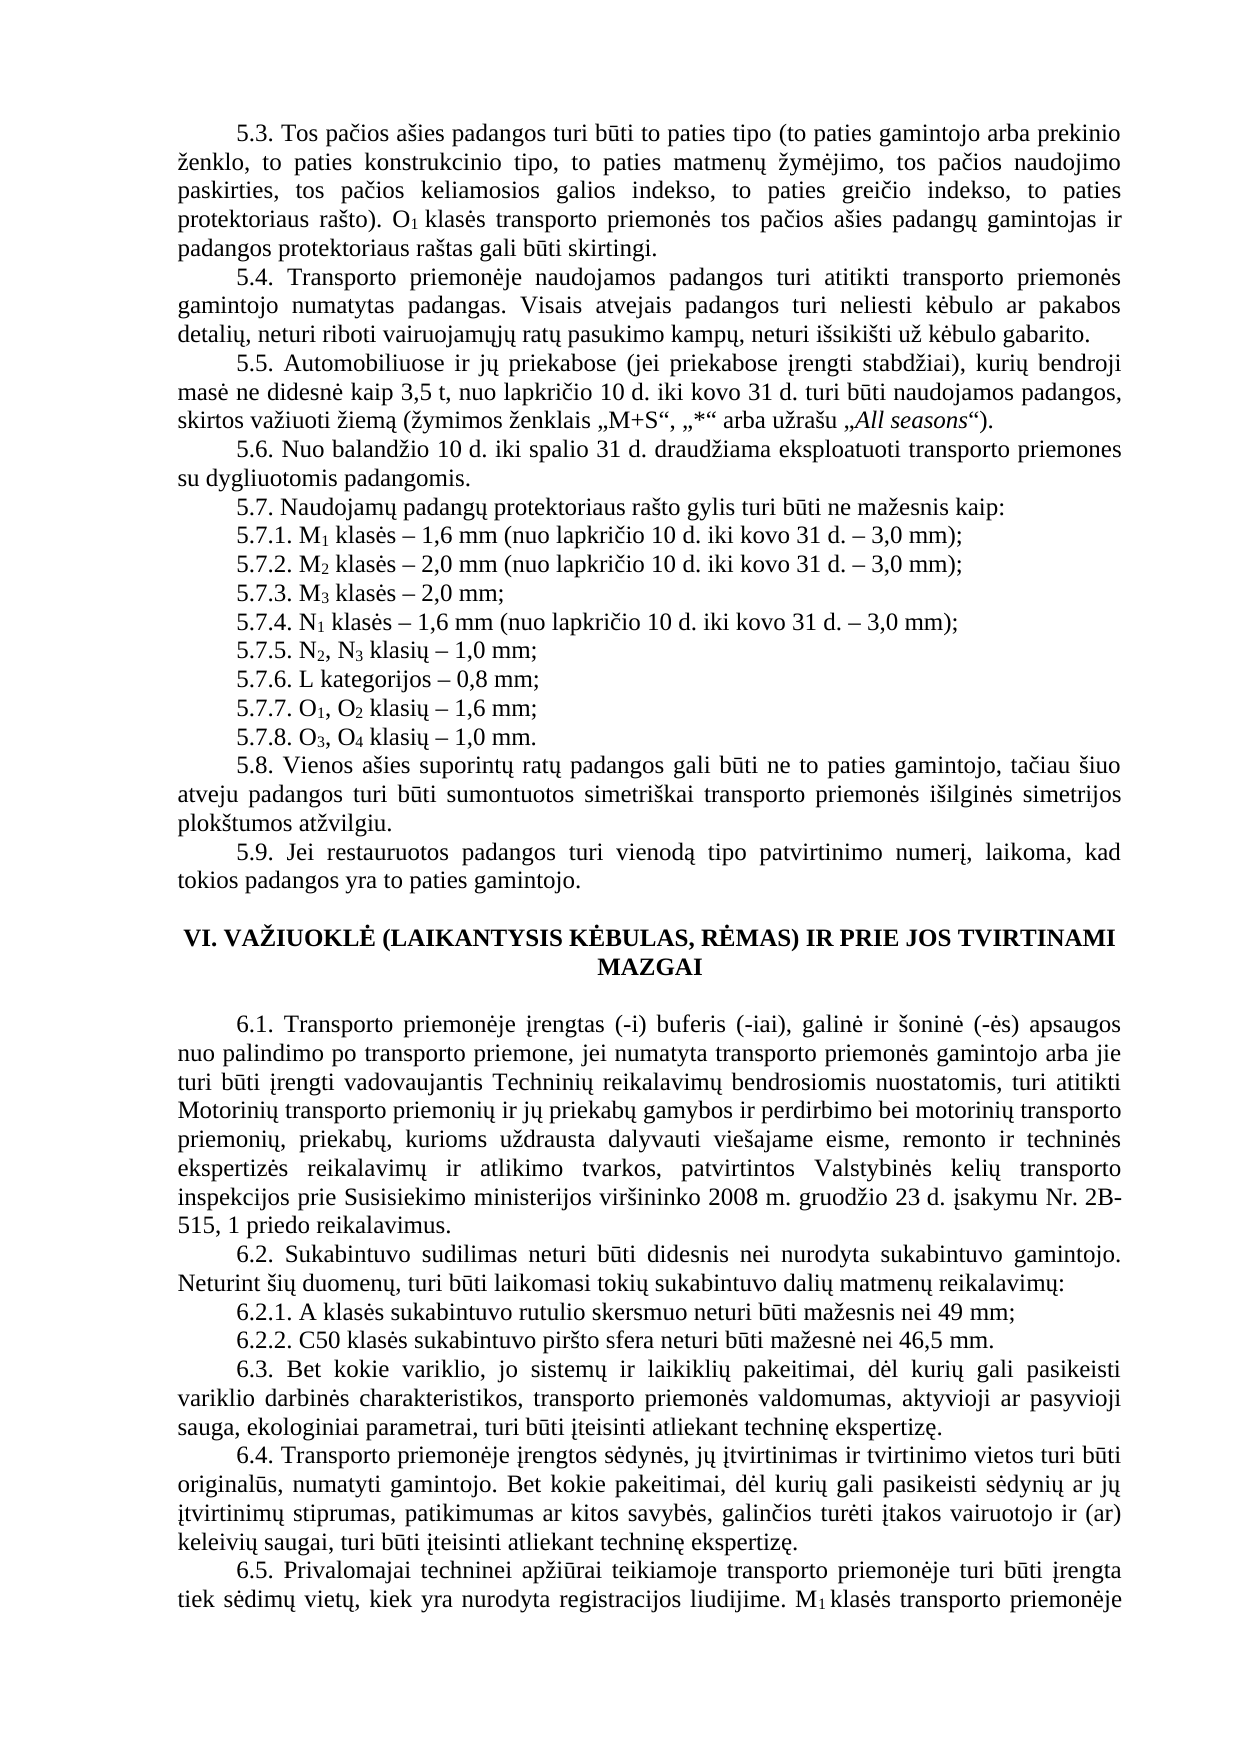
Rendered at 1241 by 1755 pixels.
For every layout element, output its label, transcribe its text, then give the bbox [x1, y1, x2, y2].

text 6.2.1. A klasės sukabintuvo rutulio skersmuo neturi būti mažesnis nei 49 mm; [177, 1297, 1122, 1326]
text 5.7.8. O3, O4 klasių – 1,0 mm. [177, 722, 1122, 751]
text 5.7.5. N2, N3 klasių – 1,0 mm; [177, 636, 1122, 664]
text 6.2. Sukabintuvo sudilimas neturi būti didesnis nei nurodyta sukabintuvo gamintojo. Neturint šių duomenų, turi būti laikomasi tokių sukabintuvo dalių matmenų reikalavimų: [177, 1239, 1122, 1297]
text 5.9. Jei restauruotos padangos turi vienodą tipo patvirtinimo numerį, laikoma, kad tokios padangos yra to paties gamintojo. [177, 837, 1122, 894]
text 5.4. Transporto priemonėje naudojamos padangos turi atitikti transporto priemonės gamintojo numatytas padangas. Visais atvejais padangos turi neliesti kėbulo ar pakabos detalių, neturi riboti vairuojamųjų ratų pasukimo kampų, neturi išsikišti už kėbulo gabarito. [177, 262, 1122, 348]
text 5.7.4. N1 klasės – 1,6 mm (nuo lapkričio 10 d. iki kovo 31 d. – 3,0 mm); [177, 607, 1122, 636]
text 5.3. Tos pačios ašies padangos turi būti to paties tipo (to paties gamintojo arba prekinio ženklo, to paties konstrukcinio tipo, to paties matmenų žymėjimo, tos pačios naudojimo paskirties, tos pačios keliamosios galios indekso, to paties greičio indekso, to paties protektoriaus rašto). O1 klasės transporto priemonės tos pačios ašies padangų gamintojas ir padangos protektoriaus raštas gali būti skirtingi. [177, 118, 1122, 262]
text 5.5. Automobiliuose ir jų priekabose (jei priekabose įrengti stabdžiai), kurių bendroji masė ne didesnė kaip 3,5 t, nuo lapkričio 10 d. iki kovo 31 d. turi būti naudojamos padangos, skirtos važiuoti žiemą (žymimos ženklais „M+S“, „*“ arba užrašu „All seasons“). [177, 348, 1122, 434]
text 6.4. Transporto priemonėje įrengtos sėdynės, jų įtvirtinimas ir tvirtinimo vietos turi būti originalūs, numatyti gamintojo. Bet kokie pakeitimai, dėl kurių gali pasikeisti sėdynių ar jų įtvirtinimų stiprumas, patikimumas ar kitos savybės, galinčios turėti įtakos vairuotojo ir (ar) keleivių saugai, turi būti įteisinti atliekant techninę ekspertizę. [177, 1441, 1122, 1556]
text 6.3. Bet kokie variklio, jo sistemų ir laikiklių pakeitimai, dėl kurių gali pasikeisti variklio darbinės charakteristikos, transporto priemonės valdomumas, aktyvioji ar pasyvioji sauga, ekologiniai parametrai, turi būti įteisinti atliekant techninę ekspertizę. [177, 1354, 1122, 1441]
text 5.8. Vienos ašies suporintų ratų padangos gali būti ne to paties gamintojo, tačiau šiuo atveju padangos turi būti sumontuotos simetriškai transporto priemonės išilginės simetrijos plokštumos atžvilgiu. [177, 751, 1122, 837]
text 6.1. Transporto priemonėje įrengtas (-i) buferis (-iai), galinė ir šoninė (-ės) apsaugos nuo palindimo po transporto priemone, jei numatyta transporto priemonės gamintojo arba jie turi būti įrengti vadovaujantis Techninių reikalavimų bendrosiomis nuostatomis, turi atitikti Motorinių transporto priemonių ir jų priekabų gamybos ir perdirbimo bei motorinių transporto priemonių, priekabų, kurioms uždrausta dalyvauti viešajame eisme, remonto ir techninės ekspertizės reikalavimų ir atlikimo tvarkos, patvirtintos Valstybinės kelių transporto inspekcijos prie Susisiekimo ministerijos viršininko 2008 m. gruodžio 23 d. įsakymu Nr. 2B-515, 1 priedo reikalavimus. [177, 1009, 1122, 1239]
text 6.5. Privalomajai techninei apžiūrai teikiamoje transporto priemonėje turi būti įrengta tiek sėdimų vietų, kiek yra nurodyta registracijos liudijime. M1 klasės transporto priemonėje [177, 1556, 1122, 1613]
text VI. VAŽIUOKLĖ (LAIKANTYSIS KĖBULAS, RĖMAS) IR PRIE JOS TVIRTINAMI MAZGAI [177, 923, 1122, 981]
text 5.7.2. M2 klasės – 2,0 mm (nuo lapkričio 10 d. iki kovo 31 d. – 3,0 mm); [177, 549, 1122, 578]
text 5.7.1. M1 klasės – 1,6 mm (nuo lapkričio 10 d. iki kovo 31 d. – 3,0 mm); [177, 521, 1122, 549]
text 5.7.6. L kategorijos – 0,8 mm; [177, 664, 1122, 693]
text 5.7. Naudojamų padangų protektoriaus rašto gylis turi būti ne mažesnis kaip: [177, 492, 1122, 521]
text 5.7.7. O1, O2 klasių – 1,6 mm; [177, 693, 1122, 722]
text 5.6. Nuo balandžio 10 d. iki spalio 31 d. draudžiama eksploatuoti transporto priemones su dygliuotomis padangomis. [177, 434, 1122, 492]
text 6.2.2. C50 klasės sukabintuvo piršto sfera neturi būti mažesnė nei 46,5 mm. [177, 1326, 1122, 1354]
text 5.7.3. M3 klasės – 2,0 mm; [177, 578, 1122, 607]
